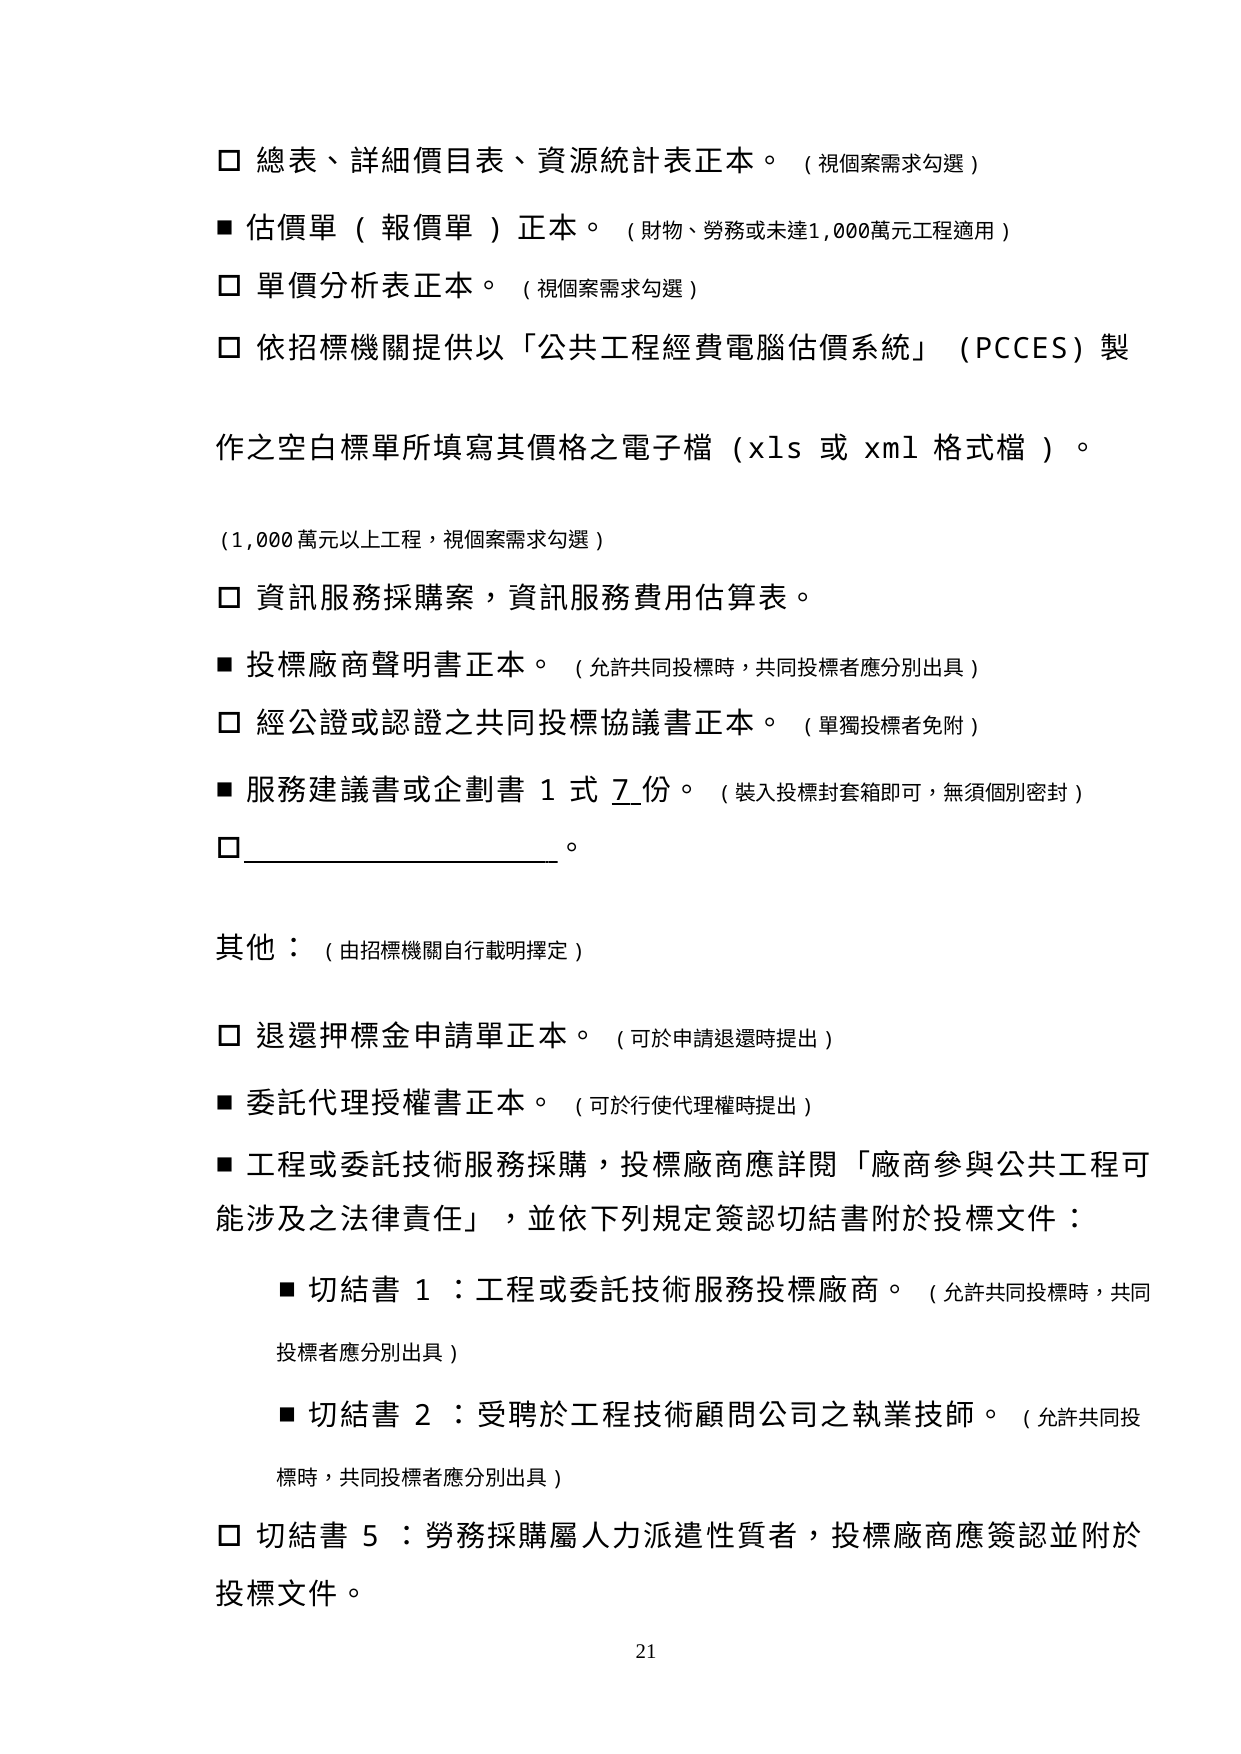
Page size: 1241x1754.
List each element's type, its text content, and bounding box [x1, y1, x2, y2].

text 總表、詳細價目表、資源統計表正本。(視個案需求勾選) [213, 112, 1151, 175]
text ■委託代理授權書正本。(可於行使代理權時提出) [213, 1050, 1151, 1112]
text 退還押標金申請單正本。(可於申請退還時提出) [213, 987, 1151, 1050]
text ■服務建議書或企劃書1式7份。(裝入投標封套箱即可，無須個別密封) [213, 737, 1151, 800]
text ■工程或委託技術服務採購，投標廠商應詳閱「廠商參與公共工程可能涉及之法律責任」，並依下列規定簽認切結書附於投標文件： [213, 1112, 1151, 1237]
text ■估價單(報價單)正本。(財物、勞務或未達1,000萬元工程適用) [213, 175, 1151, 237]
text 經公證或認證之共同投標協議書正本。(單獨投標者免附) [213, 675, 1151, 737]
text 資訊服務採購案，資訊服務費用估算表。 [213, 550, 1151, 612]
text ■切結書1：工程或委託技術服務投標廠商。(允許共同投標時，共同投標者應分別出具) [266, 1237, 1151, 1362]
text ■投標廠商聲明書正本。(允許共同投標時，共同投標者應分別出具) [213, 612, 1151, 675]
text  。 [213, 800, 1151, 862]
text 單價分析表正本。(視個案需求勾選) [213, 237, 1151, 300]
text 切結書5：勞務採購屬人力派遣性質者，投標廠商應簽認並附於投標文件。 [213, 1487, 1151, 1612]
text 其他：(由招標機關自行載明擇定) [213, 862, 1151, 987]
text ■切結書2：受聘於工程技術顧問公司之執業技師。(允許共同投標時，共同投標者應分別出具) [266, 1362, 1151, 1487]
text 依招標機關提供以「公共工程經費電腦估價系統」(PCCES)製作之空白標單所填寫其價格之電子檔(xls或xml格式檔)。(1,000萬元以上工程，視個案需求勾選) [213, 300, 1151, 550]
